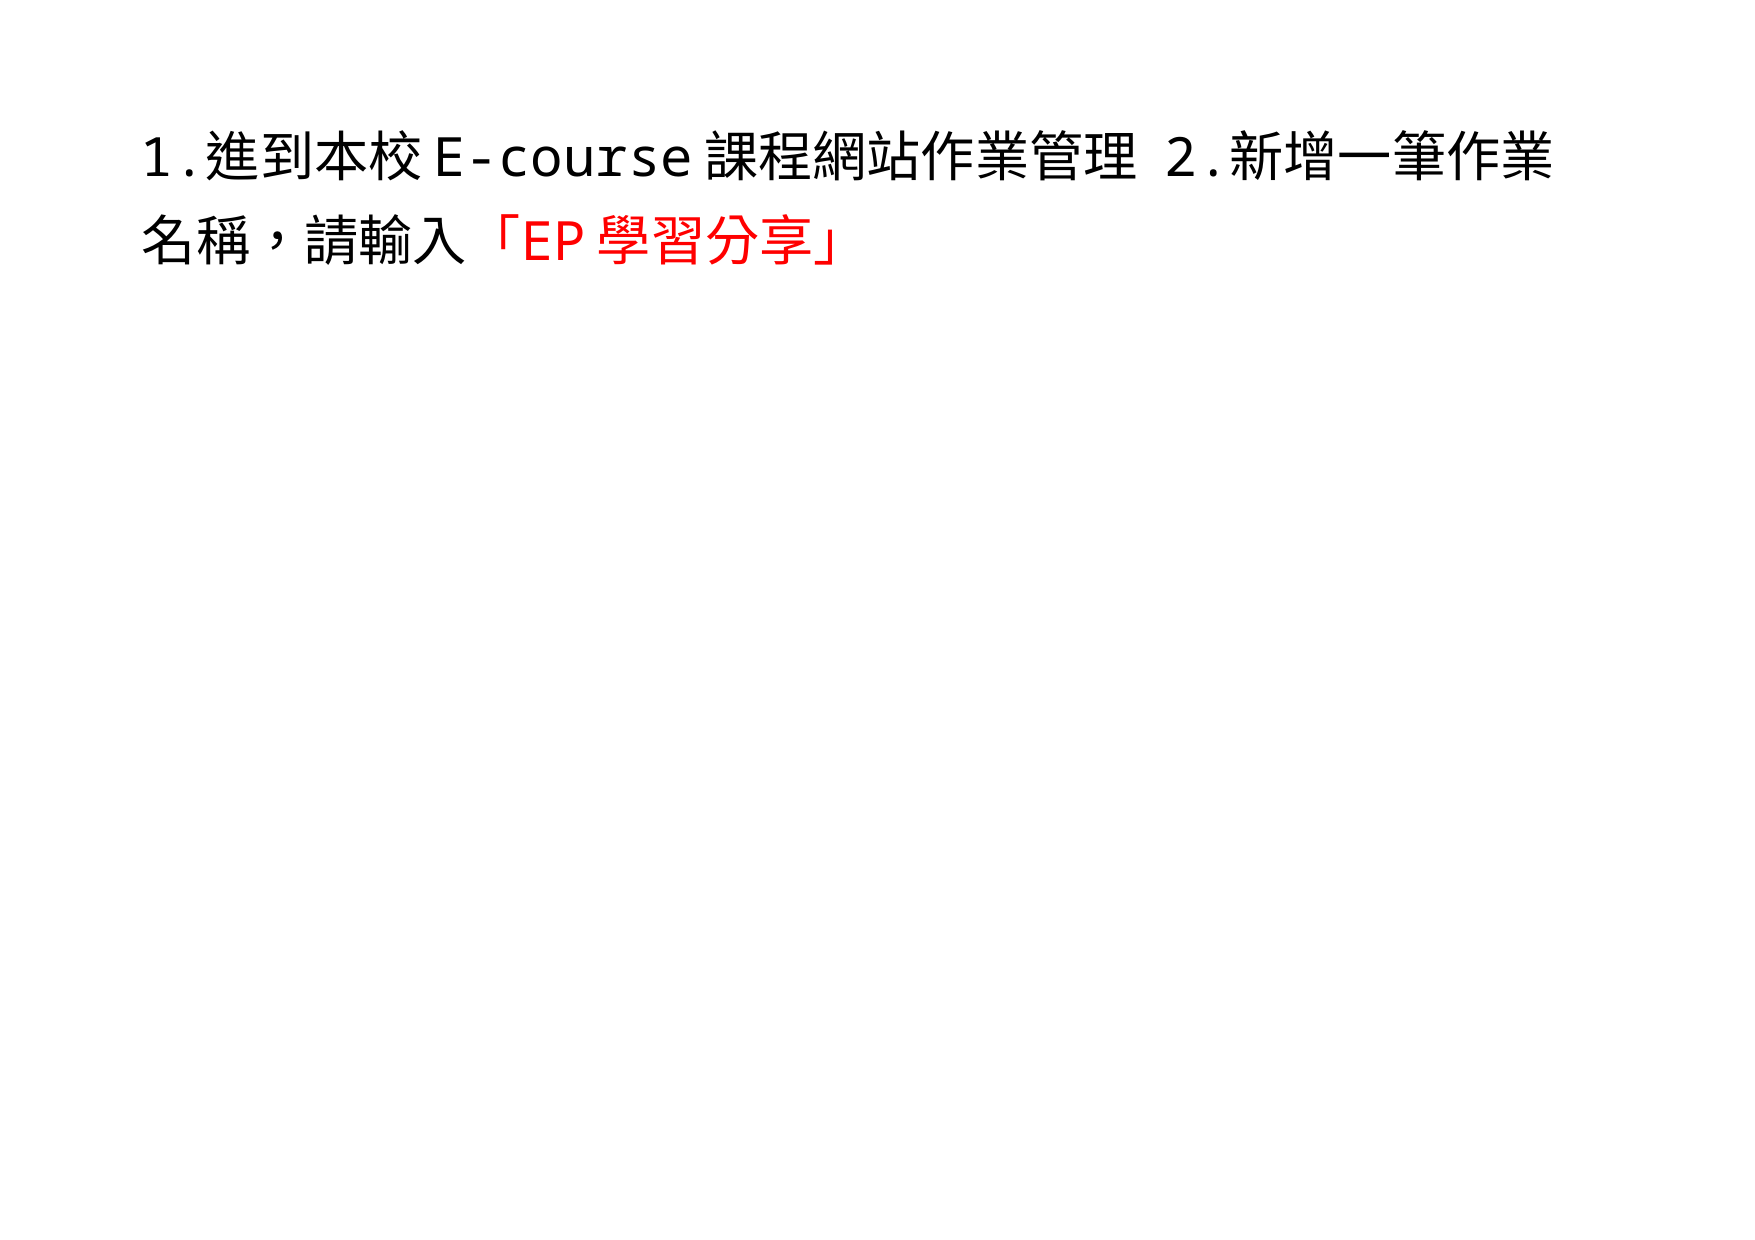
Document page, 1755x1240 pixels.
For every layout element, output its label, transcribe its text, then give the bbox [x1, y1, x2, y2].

text 1.進到本校E-course課程網站作業管理 2.新增一筆作業名稱，請輸入「EP學習分享」 [141, 114, 1596, 276]
